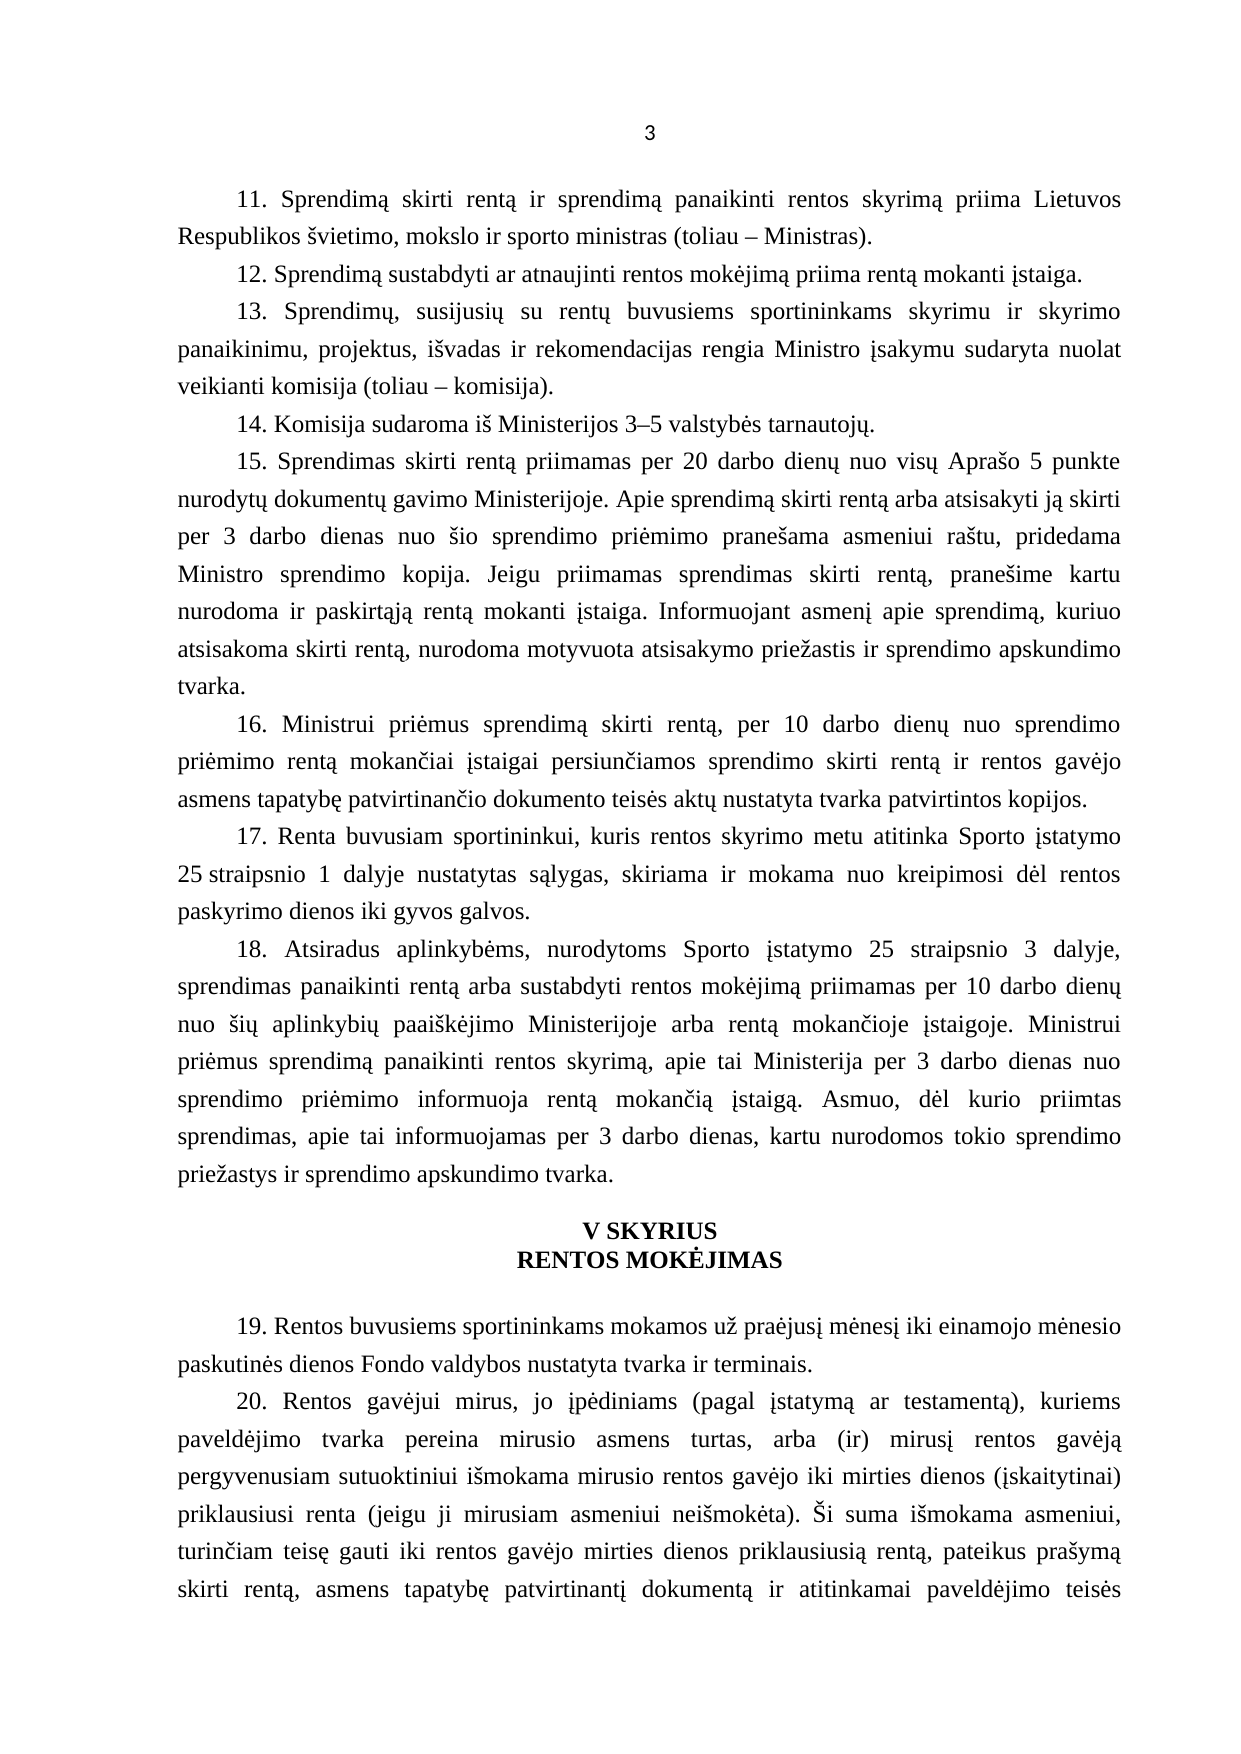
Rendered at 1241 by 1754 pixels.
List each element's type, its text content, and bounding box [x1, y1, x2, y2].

text 15. Sprendimas skirti rentą priimamas per 20 darbo dienų nuo visų Aprašo 5 punkte nurodytų dokumentų gavimo Ministerijoje. Apie sprendimą skirti rentą arba atsisakyti ją skirti per 3 darbo dienas nuo šio sprendimo priėmimo pranešama asmeniui raštu, pridedama Ministro sprendimo kopija. Jeigu priimamas sprendimas skirti rentą, pranešime kartu nurodoma ir paskirtąją rentą mokanti įstaiga. Informuojant asmenį apie sprendimą, kuriuo atsisakoma skirti rentą, nurodoma motyvuota atsisakymo priežastis ir sprendimo apskundimo tvarka. [177, 437, 1122, 700]
text 12. Sprendimą sustabdyti ar atnaujinti rentos mokėjimą priima rentą mokanti įstaiga. [177, 250, 1122, 287]
text 20. Rentos gavėjui mirus, jo įpėdiniams (pagal įstatymą ar testamentą), kuriems paveldėjimo tvarka pereina mirusio asmens turtas, arba (ir) mirusį rentos gavėją pergyvenusiam sutuoktiniui išmokama mirusio rentos gavėjo iki mirties dienos (įskaitytinai) priklausiusi renta (jeigu ji mirusiam asmeniui neišmokėta). Ši suma išmokama asmeniui, turinčiam teisę gauti iki rentos gavėjo mirties dienos priklausiusią rentą, pateikus prašymą skirti rentą, asmens tapatybę patvirtinantį dokumentą ir atitinkamai paveldėjimo teisės [177, 1377, 1122, 1602]
text 16. Ministrui priėmus sprendimą skirti rentą, per 10 darbo dienų nuo sprendimo priėmimo rentą mokančiai įstaigai persiunčiamos sprendimo skirti rentą ir rentos gavėjo asmens tapatybę patvirtinančio dokumento teisės aktų nustatyta tvarka patvirtintos kopijos. [177, 700, 1122, 812]
text 17. Renta buvusiam sportininkui, kuris rentos skyrimo metu atitinka Sporto įstatymo 25 straipsnio 1 dalyje nustatytas sąlygas, skiriama ir mokama nuo kreipimosi dėl rentos paskyrimo dienos iki gyvos galvos. [177, 812, 1122, 925]
text 11. Sprendimą skirti rentą ir sprendimą panaikinti rentos skyrimą priima Lietuvos Respublikos švietimo, mokslo ir sporto ministras (toliau – Ministras). [177, 175, 1122, 250]
text 18. Atsiradus aplinkybėms, nurodytoms Sporto įstatymo 25 straipsnio 3 dalyje, sprendimas panaikinti rentą arba sustabdyti rentos mokėjimą priimamas per 10 darbo dienų nuo šių aplinkybių paaiškėjimo Ministerijoje arba rentą mokančioje įstaigoje. Ministrui priėmus sprendimą panaikinti rentos skyrimą, apie tai Ministerija per 3 darbo dienas nuo sprendimo priėmimo informuoja rentą mokančią įstaigą. Asmuo, dėl kurio priimtas sprendimas, apie tai informuojamas per 3 darbo dienas, kartu nurodomos tokio sprendimo priežastys ir sprendimo apskundimo tvarka. [177, 925, 1122, 1187]
text V SKYRIUS [177, 1216, 1122, 1245]
text 14. Komisija sudaroma iš Ministerijos 3–5 valstybės tarnautojų. [177, 400, 1122, 437]
text RENTOS MOKĖJIMAS [177, 1245, 1122, 1274]
text 19. Rentos buvusiems sportininkams mokamos už praėjusį mėnesį iki einamojo mėnesio paskutinės dienos Fondo valdybos nustatyta tvarka ir terminais. [177, 1302, 1122, 1377]
text 13. Sprendimų, susijusių su rentų buvusiems sportininkams skyrimu ir skyrimo panaikinimu, projektus, išvadas ir rekomendacijas rengia Ministro įsakymu sudaryta nuolat veikianti komisija (toliau – komisija). [177, 287, 1122, 400]
